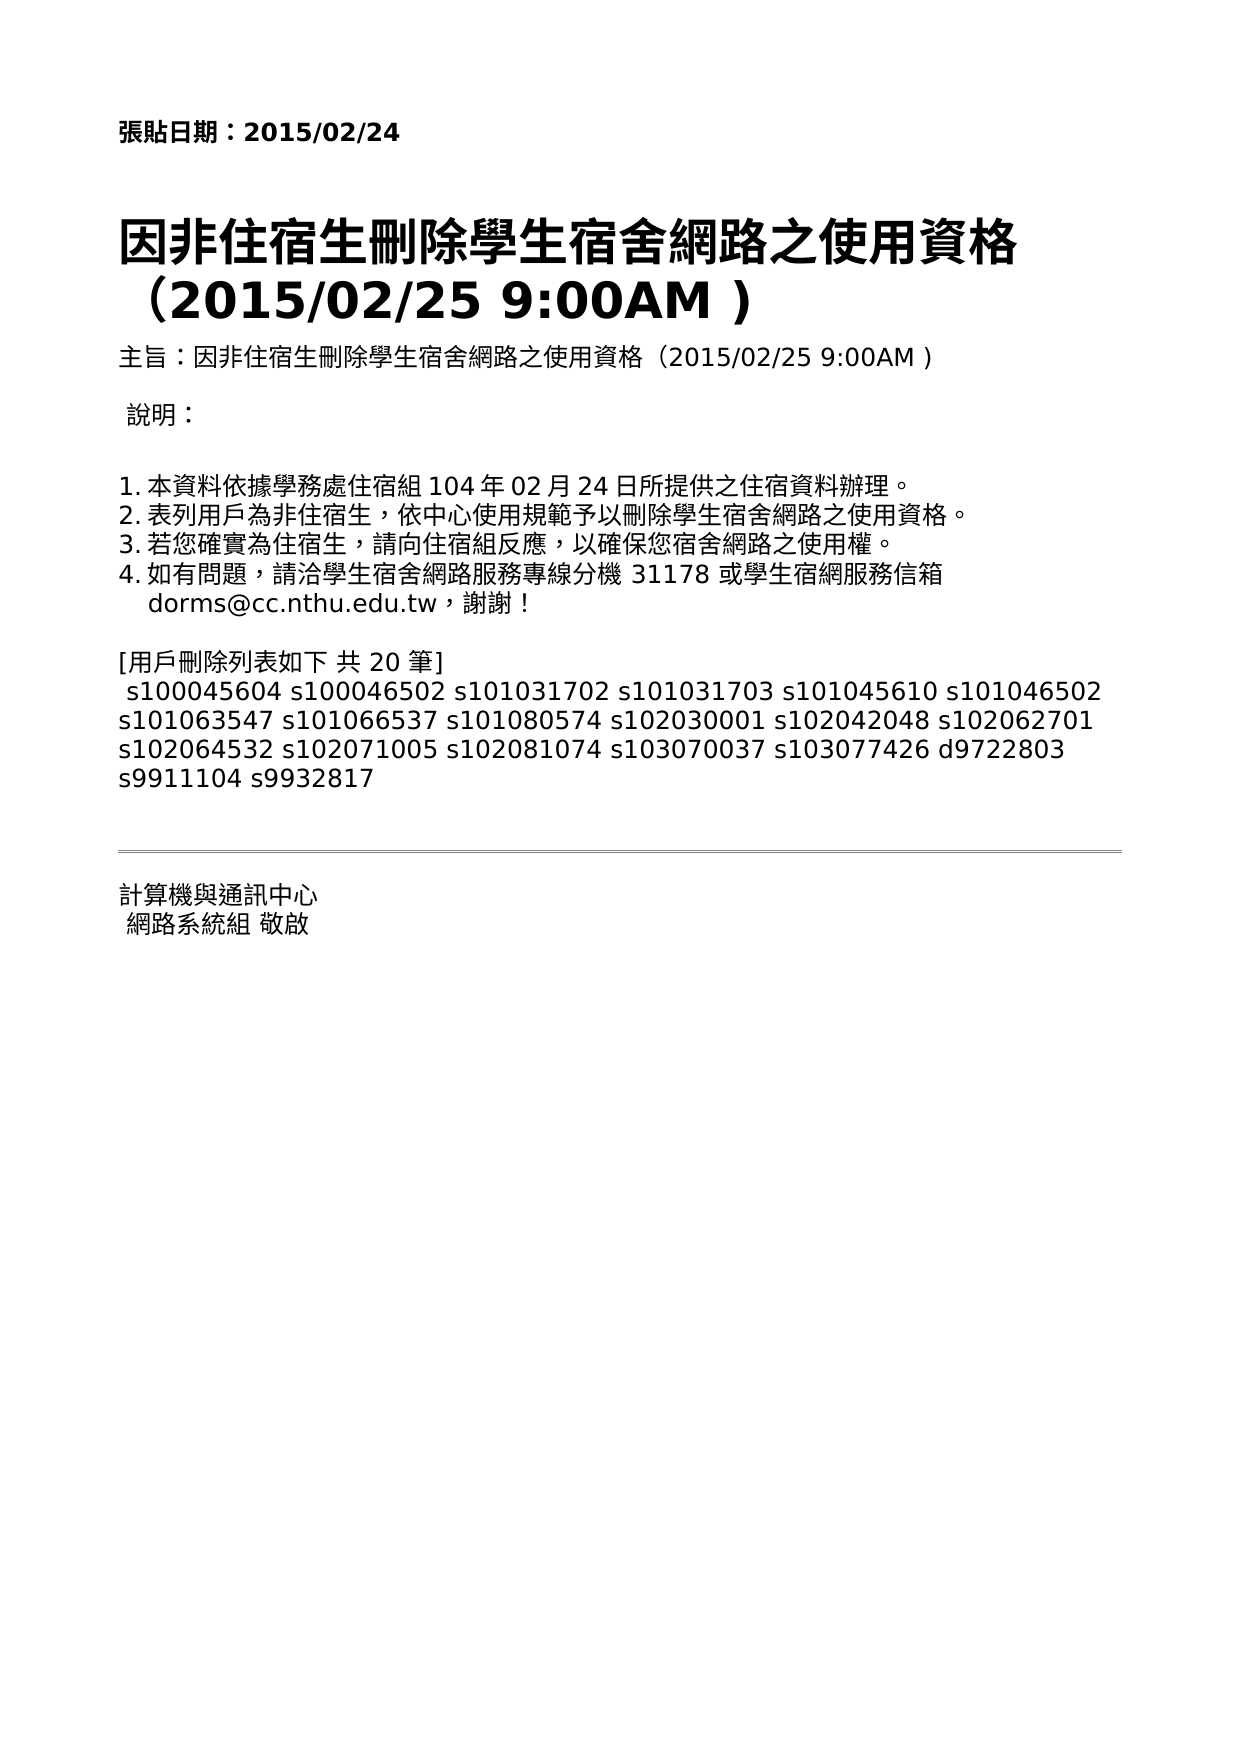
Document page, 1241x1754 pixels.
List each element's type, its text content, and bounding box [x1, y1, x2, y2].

list 如有問題，請洽學生宿舍網路服務專線分機 31178 或學生宿網服務信箱dorms@cc.nthu.edu.tw，謝謝！ [118, 560, 1122, 618]
subtitle 因非住宿生刪除學生宿舍網路之使用資格（2015/02/25 9:00AM ) [118, 214, 1122, 330]
list 本資料依據學務處住宿組104年02月24日所提供之住宿資料辦理。 [118, 472, 1122, 502]
list 表列用戶為非住宿生，依中心使用規範予以刪除學生宿舍網路之使用資格。 [118, 502, 1122, 531]
text [用戶刪除列表如下 共 20 筆] s100045604 s100046502 s101031702 s101031703 s101045610 s101046502 s101063547 s101066537 s101080574 s102030001 s102042048 s102062701 s102064532 s102071005 s102081074 s103070037 s103077426 d9722803 s9911104 s9932817 [118, 648, 1122, 823]
text 張貼日期：2015/02/24 [118, 118, 1122, 176]
text 主旨：因非住宿生刪除學生宿舍網路之使用資格（2015/02/25 9:00AM ) 說明： [118, 343, 1122, 430]
list 若您確實為住宿生，請向住宿組反應，以確保您宿舍網路之使用權。 [118, 531, 1122, 560]
text 計算機與通訊中心 網路系統組 敬啟 [118, 882, 1122, 940]
